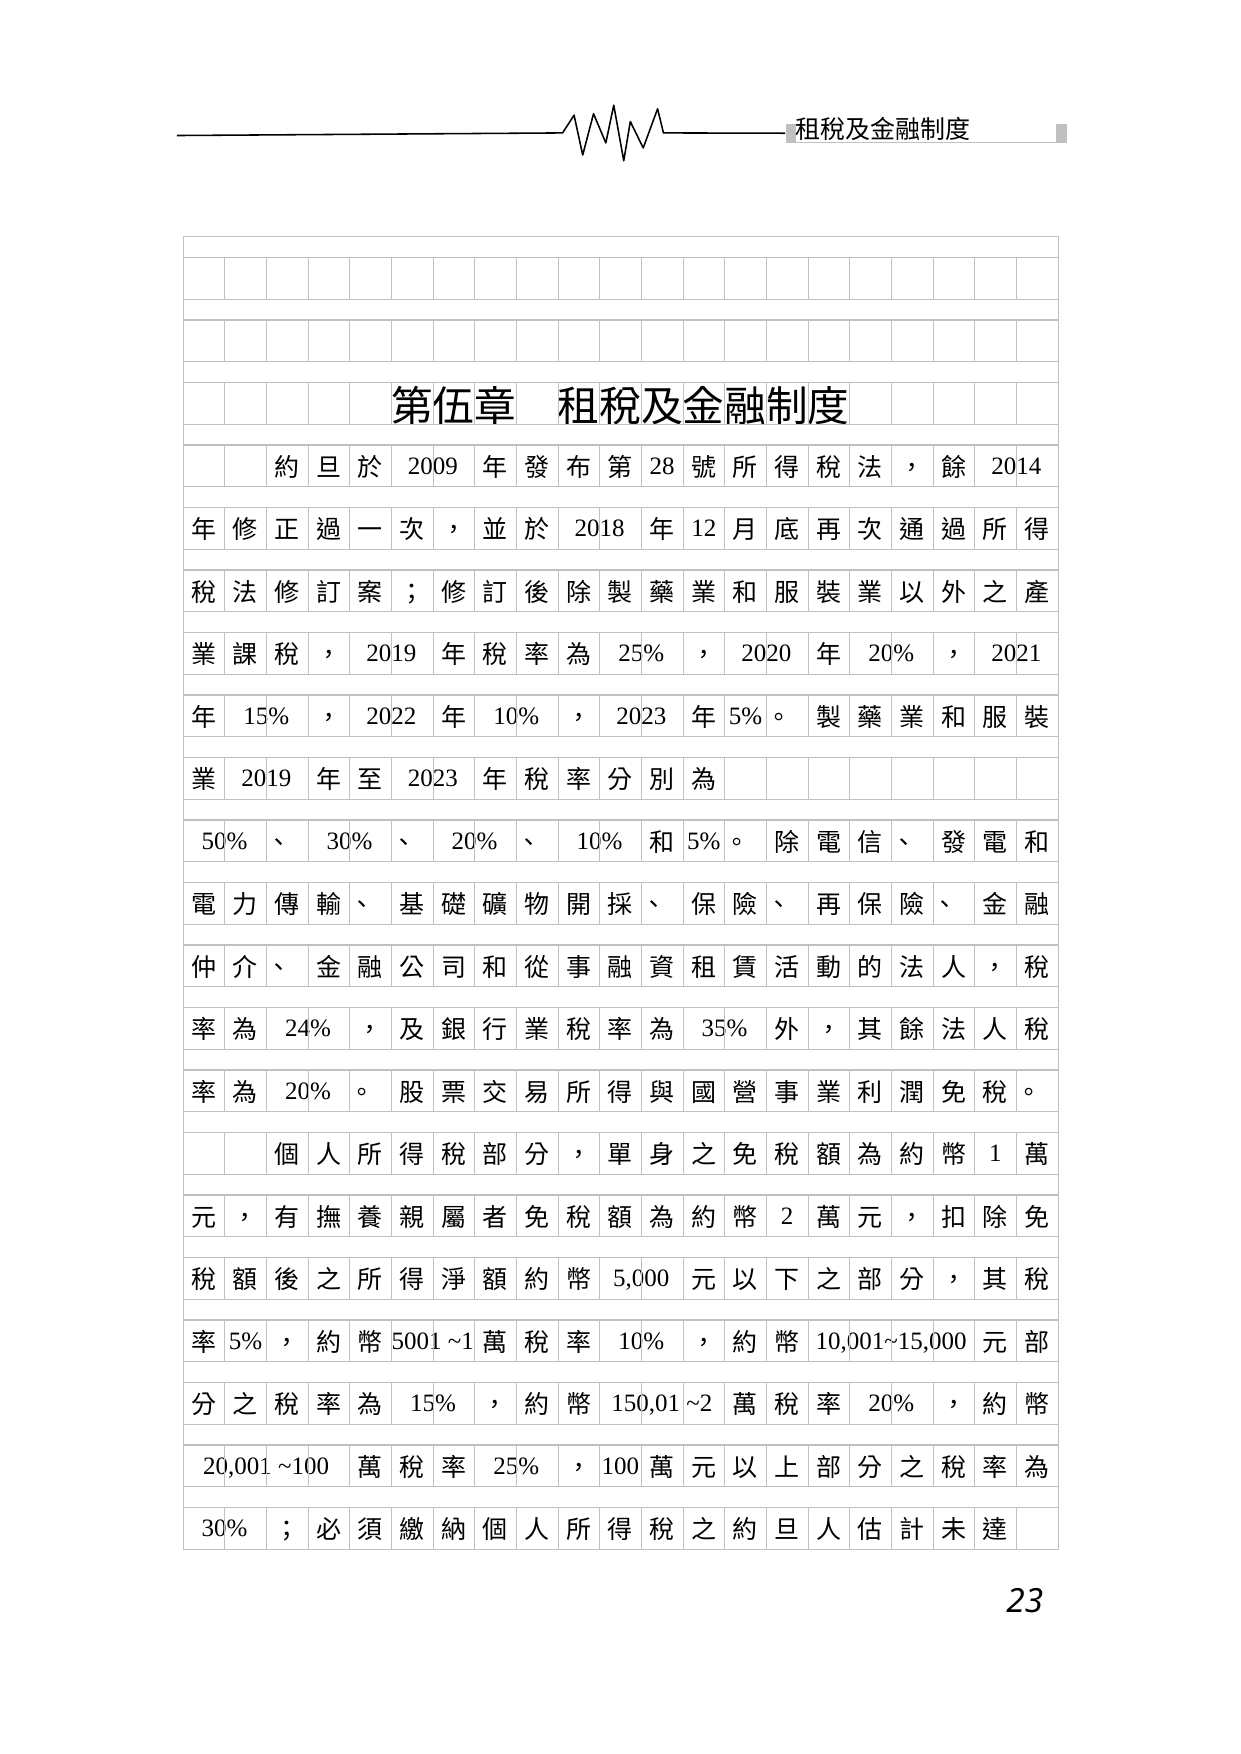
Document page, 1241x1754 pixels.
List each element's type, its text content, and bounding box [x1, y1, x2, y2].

text 個人所得稅部分，單身之免稅額為約幣1萬元，有撫養親屬者免稅額為約幣2萬元，扣除免稅額後之所得淨額約幣5,000元以下之部分，其稅率5%，約幣5001 ~1萬稅率10%，約幣10,001~15,000元部分之稅率為15%，約幣150,01 ~2萬稅率20%，約幣20,001 ~100萬稅率25%，100萬元以上部分之稅率為30%；必須繳納個人所得稅之約旦人估計未達10%。 [184, 1175, 1058, 1194]
text 約旦於2009年發布第28號所得稅法，餘2014年修正過一次，並於2018年12月底再次通過所得稅法修訂案；修訂後除製藥業和服裝業以外之產業課稅，2019年稅率為25%，2020年20%，2021年15%，2022年10%，2023年5%。製藥業和服裝業2019年至2023年稅率分別為50%、30%、20%、10%和5%。除電信、發電和電力傳輸、基礎礦物開採、保險、再保險、金融仲介、金融公司和從事融資租賃活動的法人，稅率為24%，及銀行業稅率為35%外，其餘法人稅率為20%。股票交易所得與國營事業利潤免稅。 [184, 612, 1058, 632]
text 第伍章 租稅及金融制度 [392, 383, 433, 424]
text 個人所得稅部分，單身之免稅額為約幣1萬元，有撫養親屬者免稅額為約幣2萬元，扣除免稅額後之所得淨額約幣5,000元以下之部分，其稅率5%，約幣5001 ~1萬稅率10%，約幣10,001~15,000元部分之稅率為15%，約幣150,01 ~2萬稅率20%，約幣20,001 ~100萬稅率25%，100萬元以上部分之稅率為30%；必須繳納個人所得稅之約旦人估計未達10%。 [184, 1425, 1058, 1444]
text 第伍章 租稅及金融制度 [611, 398, 621, 424]
text 第伍章 租稅及金融制度 [600, 383, 641, 424]
text 約旦於2009年發布第28號所得稅法，餘2014年修正過一次，並於2018年12月底再次通過所得稅法修訂案；修訂後除製藥業和服裝業以外之產業課稅，2019年稅率為25%，2020年20%，2021年15%，2022年10%，2023年5%。製藥業和服裝業2019年至2023年稅率分別為50%、30%、20%、10%和5%。除電信、發電和電力傳輸、基礎礦物開採、保險、再保險、金融仲介、金融公司和從事融資租賃活動的法人，稅率為24%，及銀行業稅率為35%外，其餘法人稅率為20%。股票交易所得與國營事業利潤免稅。 [184, 425, 1058, 444]
text 第伍章 租稅及金融制度 [684, 383, 724, 424]
text 第伍章 租稅及金融制度 [655, 391, 675, 414]
text 第伍章 租稅及金融制度 [392, 392, 410, 424]
text 約旦於2009年發布第28號所得稅法，餘2014年修正過一次，並於2018年12月底再次通過所得稅法修訂案；修訂後除製藥業和服裝業以外之產業課稅，2019年稅率為25%，2020年20%，2021年15%，2022年10%，2023年5%。製藥業和服裝業2019年至2023年稅率分別為50%、30%、20%、10%和5%。除電信、發電和電力傳輸、基礎礦物開採、保險、再保險、金融仲介、金融公司和從事融資租賃活動的法人，稅率為24%，及銀行業稅率為35%外，其餘法人稅率為20%。股票交易所得與國營事業利潤免稅。 [184, 487, 1058, 507]
text 約旦於2009年發布第28號所得稅法，餘2014年修正過一次，並於2018年12月底再次通過所得稅法修訂案；修訂後除製藥業和服裝業以外之產業課稅，2019年稅率為25%，2020年20%，2021年15%，2022年10%，2023年5%。製藥業和服裝業2019年至2023年稅率分別為50%、30%、20%、10%和5%。除電信、發電和電力傳輸、基礎礦物開採、保險、再保險、金融仲介、金融公司和從事融資租賃活動的法人，稅率為24%，及銀行業稅率為35%外，其餘法人稅率為20%。股票交易所得與國營事業利潤免稅。 [184, 862, 1058, 882]
text 第伍章 租稅及金融制度 [517, 383, 558, 424]
text 個人所得稅部分，單身之免稅額為約幣1萬元，有撫養親屬者免稅額為約幣2萬元，扣除免稅額後之所得淨額約幣5,000元以下之部分，其稅率5%，約幣5001 ~1萬稅率10%，約幣10,001~15,000元部分之稅率為15%，約幣150,01 ~2萬稅率20%，約幣20,001 ~100萬稅率25%，100萬元以上部分之稅率為30%；必須繳納個人所得稅之約旦人估計未達10%。 [184, 1487, 1058, 1507]
text 第伍章 租稅及金融制度 [934, 383, 974, 424]
text 第伍章 租稅及金融制度 [225, 383, 266, 424]
text 第伍章 租稅及金融制度 [729, 406, 743, 424]
text 個人所得稅部分，單身之免稅額為約幣1萬元，有撫養親屬者免稅額為約幣2萬元，扣除免稅額後之所得淨額約幣5,000元以下之部分，其稅率5%，約幣5001 ~1萬稅率10%，約幣10,001~15,000元部分之稅率為15%，約幣150,01 ~2萬稅率20%，約幣20,001 ~100萬稅率25%，100萬元以上部分之稅率為30%；必須繳納個人所得稅之約旦人估計未達10%。 [184, 1362, 1058, 1382]
text 第伍章 租稅及金融制度 [975, 383, 1016, 424]
text 第伍章 租稅及金融制度 [267, 383, 308, 424]
text 第伍章 租稅及金融制度 [892, 383, 933, 424]
text 個人所得稅部分，單身之免稅額為約幣1萬元，有撫養親屬者免稅額為約幣2萬元，扣除免稅額後之所得淨額約幣5,000元以下之部分，其稅率5%，約幣5001 ~1萬稅率10%，約幣10,001~15,000元部分之稅率為15%，約幣150,01 ~2萬稅率20%，約幣20,001 ~100萬稅率25%，100萬元以上部分之稅率為30%；必須繳納個人所得稅之約旦人估計未達10%。 [184, 1300, 1058, 1319]
text 約旦於2009年發布第28號所得稅法，餘2014年修正過一次，並於2018年12月底再次通過所得稅法修訂案；修訂後除製藥業和服裝業以外之產業課稅，2019年稅率為25%，2020年20%，2021年15%，2022年10%，2023年5%。製藥業和服裝業2019年至2023年稅率分別為50%、30%、20%、10%和5%。除電信、發電和電力傳輸、基礎礦物開採、保險、再保險、金融仲介、金融公司和從事融資租賃活動的法人，稅率為24%，及銀行業稅率為35%外，其餘法人稅率為20%。股票交易所得與國營事業利潤免稅。 [184, 1050, 1058, 1069]
text 第伍章 租稅及金融制度 [559, 383, 599, 424]
text 約旦於2009年發布第28號所得稅法，餘2014年修正過一次，並於2018年12月底再次通過所得稅法修訂案；修訂後除製藥業和服裝業以外之產業課稅，2019年稅率為25%，2020年20%，2021年15%，2022年10%，2023年5%。製藥業和服裝業2019年至2023年稅率分別為50%、30%、20%、10%和5%。除電信、發電和電力傳輸、基礎礦物開採、保險、再保險、金融仲介、金融公司和從事融資租賃活動的法人，稅率為24%，及銀行業稅率為35%外，其餘法人稅率為20%。股票交易所得與國營事業利潤免稅。 [184, 800, 1058, 819]
text 第伍章 租稅及金融制度 [767, 383, 808, 424]
text 第伍章 租稅及金融制度 [1017, 383, 1058, 424]
text 第伍章 租稅及金融制度 [642, 383, 683, 424]
text 約旦於2009年發布第28號所得稅法，餘2014年修正過一次，並於2018年12月底再次通過所得稅法修訂案；修訂後除製藥業和服裝業以外之產業課稅，2019年稅率為25%，2020年20%，2021年15%，2022年10%，2023年5%。製藥業和服裝業2019年至2023年稅率分別為50%、30%、20%、10%和5%。除電信、發電和電力傳輸、基礎礦物開採、保險、再保險、金融仲介、金融公司和從事融資租賃活動的法人，稅率為24%，及銀行業稅率為35%外，其餘法人稅率為20%。股票交易所得與國營事業利潤免稅。 [184, 925, 1058, 944]
text 第伍章 租稅及金融制度 [184, 383, 224, 424]
text 約旦於2009年發布第28號所得稅法，餘2014年修正過一次，並於2018年12月底再次通過所得稅法修訂案；修訂後除製藥業和服裝業以外之產業課稅，2019年稅率為25%，2020年20%，2021年15%，2022年10%，2023年5%。製藥業和服裝業2019年至2023年稅率分別為50%、30%、20%、10%和5%。除電信、發電和電力傳輸、基礎礦物開採、保險、再保險、金融仲介、金融公司和從事融資租賃活動的法人，稅率為24%，及銀行業稅率為35%外，其餘法人稅率為20%。股票交易所得與國營事業利潤免稅。 [184, 675, 1058, 694]
text 第伍章 租稅及金融制度 [475, 383, 516, 424]
text 第伍章 租稅及金融制度 [434, 383, 474, 424]
text 約旦於2009年發布第28號所得稅法，餘2014年修正過一次，並於2018年12月底再次通過所得稅法修訂案；修訂後除製藥業和服裝業以外之產業課稅，2019年稅率為25%，2020年20%，2021年15%，2022年10%，2023年5%。製藥業和服裝業2019年至2023年稅率分別為50%、30%、20%、10%和5%。除電信、發電和電力傳輸、基礎礦物開採、保險、再保險、金融仲介、金融公司和從事融資租賃活動的法人，稅率為24%，及銀行業稅率為35%外，其餘法人稅率為20%。股票交易所得與國營事業利潤免稅。 [184, 987, 1058, 1007]
text 第伍章 租稅及金融制度 [850, 383, 891, 424]
text 第伍章 租稅及金融制度 [809, 383, 849, 424]
text 第伍章 租稅及金融制度 [725, 383, 766, 424]
text 第伍章 租稅及金融制度 [350, 383, 391, 424]
text 第伍章 租稅及金融制度 [184, 362, 1058, 382]
text 第伍章 租稅及金融制度 [309, 383, 349, 424]
text 個人所得稅部分，單身之免稅額為約幣1萬元，有撫養親屬者免稅額為約幣2萬元，扣除免稅額後之所得淨額約幣5,000元以下之部分，其稅率5%，約幣5001 ~1萬稅率10%，約幣10,001~15,000元部分之稅率為15%，約幣150,01 ~2萬稅率20%，約幣20,001 ~100萬稅率25%，100萬元以上部分之稅率為30%；必須繳納個人所得稅之約旦人估計未達10%。 [184, 1237, 1058, 1257]
text 個人所得稅部分，單身之免稅額為約幣1萬元，有撫養親屬者免稅額為約幣2萬元，扣除免稅額後之所得淨額約幣5,000元以下之部分，其稅率5%，約幣5001 ~1萬稅率10%，約幣10,001~15,000元部分之稅率為15%，約幣150,01 ~2萬稅率20%，約幣20,001 ~100萬稅率25%，100萬元以上部分之稅率為30%；必須繳納個人所得稅之約旦人估計未達10%。 [184, 1112, 1058, 1132]
text 約旦於2009年發布第28號所得稅法，餘2014年修正過一次，並於2018年12月底再次通過所得稅法修訂案；修訂後除製藥業和服裝業以外之產業課稅，2019年稅率為25%，2020年20%，2021年15%，2022年10%，2023年5%。製藥業和服裝業2019年至2023年稅率分別為50%、30%、20%、10%和5%。除電信、發電和電力傳輸、基礎礦物開採、保險、再保險、金融仲介、金融公司和從事融資租賃活動的法人，稅率為24%，及銀行業稅率為35%外，其餘法人稅率為20%。股票交易所得與國營事業利潤免稅。 [184, 737, 1058, 757]
text 約旦於2009年發布第28號所得稅法，餘2014年修正過一次，並於2018年12月底再次通過所得稅法修訂案；修訂後除製藥業和服裝業以外之產業課稅，2019年稅率為25%，2020年20%，2021年15%，2022年10%，2023年5%。製藥業和服裝業2019年至2023年稅率分別為50%、30%、20%、10%和5%。除電信、發電和電力傳輸、基礎礦物開採、保險、再保險、金融仲介、金融公司和從事融資租賃活動的法人，稅率為24%，及銀行業稅率為35%外，其餘法人稅率為20%。股票交易所得與國營事業利潤免稅。 [184, 550, 1058, 569]
